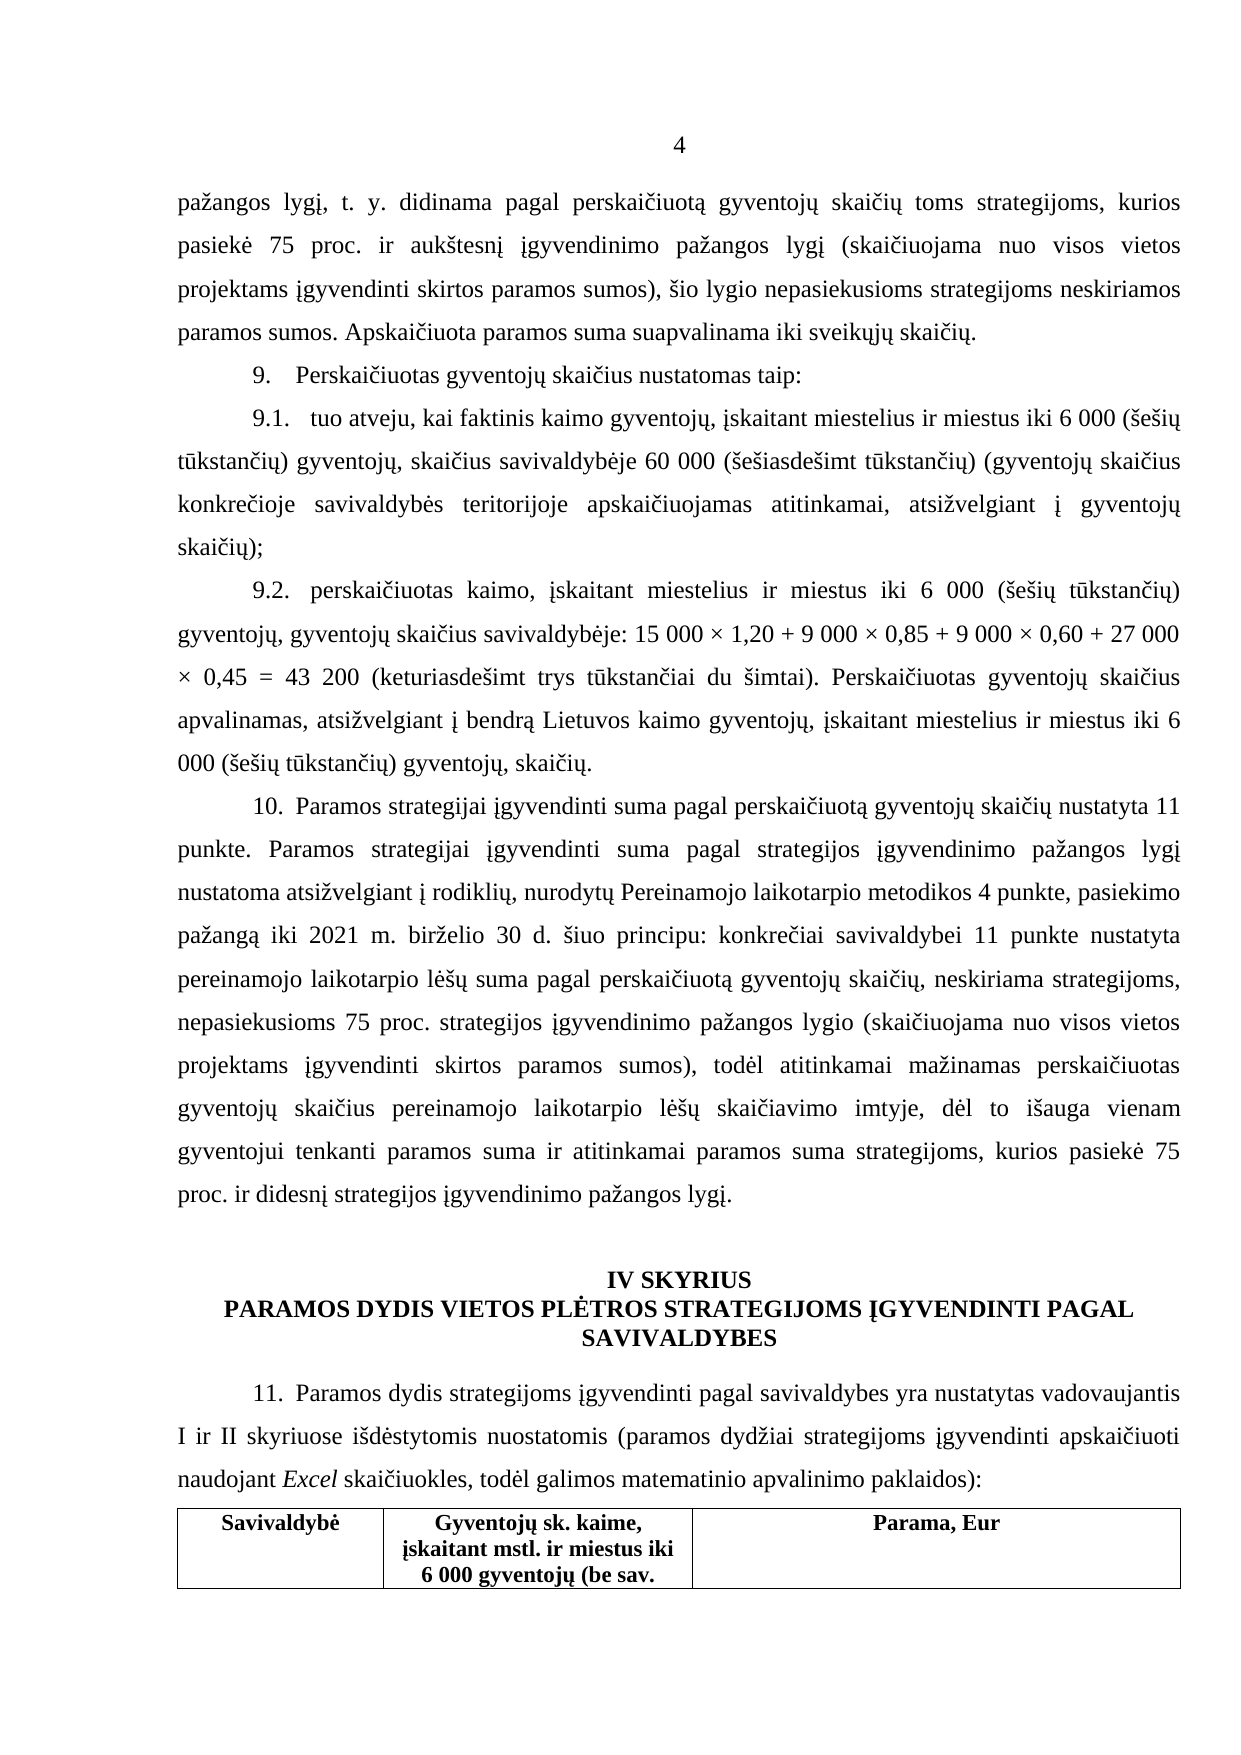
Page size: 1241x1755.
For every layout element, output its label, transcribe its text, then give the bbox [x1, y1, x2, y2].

text IV SKYRIUS [177, 1266, 1181, 1294]
table_header Gyventojų sk. kaime, įskaitant mstl. ir miestus iki 6 000 gyventojų (be sav. [384, 1509, 692, 1588]
text 9.2. perskaičiuotas kaimo, įskaitant miestelius ir miestus iki 6 000 (šešių tūkstančių) gyventojų, gyventojų skaičius savivaldybėje: 15 000 × 1,20 + 9 000 × 0,85 + 9 000 × 0,60 + 27 000 × 0,45 = 43 200 (keturiasdešimt trys tūkstančiai du šimtai). Perskaičiuotas gyventojų skaičius apvalinamas, atsižvelgiant į bendrą Lietuvos kaimo gyventojų, įskaitant miestelius ir miestus iki 6 000 (šešių tūkstančių) gyventojų, skaičių. [177, 576, 1181, 777]
text 10. Paramos strategijai įgyvendinti suma pagal perskaičiuotą gyventojų skaičių nustatyta 11 punkte. Paramos strategijai įgyvendinti suma pagal strategijos įgyvendinimo pažangos lygį nustatoma atsižvelgiant į rodiklių, nurodytų Pereinamojo laikotarpio metodikos 4 punkte, pasiekimo pažangą iki 2021 m. birželio 30 d. šiuo principu: konkrečiai savivaldybei 11 punkte nustatyta pereinamojo laikotarpio lėšų suma pagal perskaičiuotą gyventojų skaičių, neskiriama strategijoms, nepasiekusioms 75 proc. strategijos įgyvendinimo pažangos lygio (skaičiuojama nuo visos vietos projektams įgyvendinti skirtos paramos sumos), todėl atitinkamai mažinamas perskaičiuotas gyventojų skaičius pereinamojo laikotarpio lėšų skaičiavimo imtyje, dėl to išauga vienam gyventojui tenkanti paramos suma ir atitinkamai paramos suma strategijoms, kurios pasiekė 75 proc. ir didesnį strategijos įgyvendinimo pažangos lygį. [177, 791, 1181, 1208]
text PARAMOS DYDIS VIETOS PLĖTROS STRATEGIJOMS ĮGYVENDINTI PAGAL SAVIVALDYBES [177, 1294, 1181, 1352]
text 9. Perskaičiuotas gyventojų skaičius nustatomas taip: [177, 360, 1181, 389]
text 11. Paramos dydis strategijoms įgyvendinti pagal savivaldybes yra nustatytas vadovaujantis I ir II skyriuose išdėstytomis nuostatomis (paramos dydžiai strategijoms įgyvendinti apskaičiuoti naudojant Excel skaičiuokles, todėl galimos matematinio apvalinimo paklaidos): [177, 1378, 1181, 1493]
table_header Savivaldybė [178, 1509, 383, 1588]
text pažangos lygį, t. y. didinama pagal perskaičiuotą gyventojų skaičių toms strategijoms, kurios pasiekė 75 proc. ir aukštesnį įgyvendinimo pažangos lygį (skaičiuojama nuo visos vietos projektams įgyvendinti skirtos paramos sumos), šio lygio nepasiekusioms strategijoms neskiriamos paramos sumos. Apskaičiuota paramos suma suapvalinama iki sveikųjų skaičių. [177, 187, 1181, 346]
table_header Parama, Eur [693, 1509, 1180, 1588]
text 9.1. tuo atveju, kai faktinis kaimo gyventojų, įskaitant miestelius ir miestus iki 6 000 (šešių tūkstančių) gyventojų, skaičius savivaldybėje 60 000 (šešiasdešimt tūkstančių) (gyventojų skaičius konkrečioje savivaldybės teritorijoje apskaičiuojamas atitinkamai, atsižvelgiant į gyventojų skaičių); [177, 403, 1181, 561]
